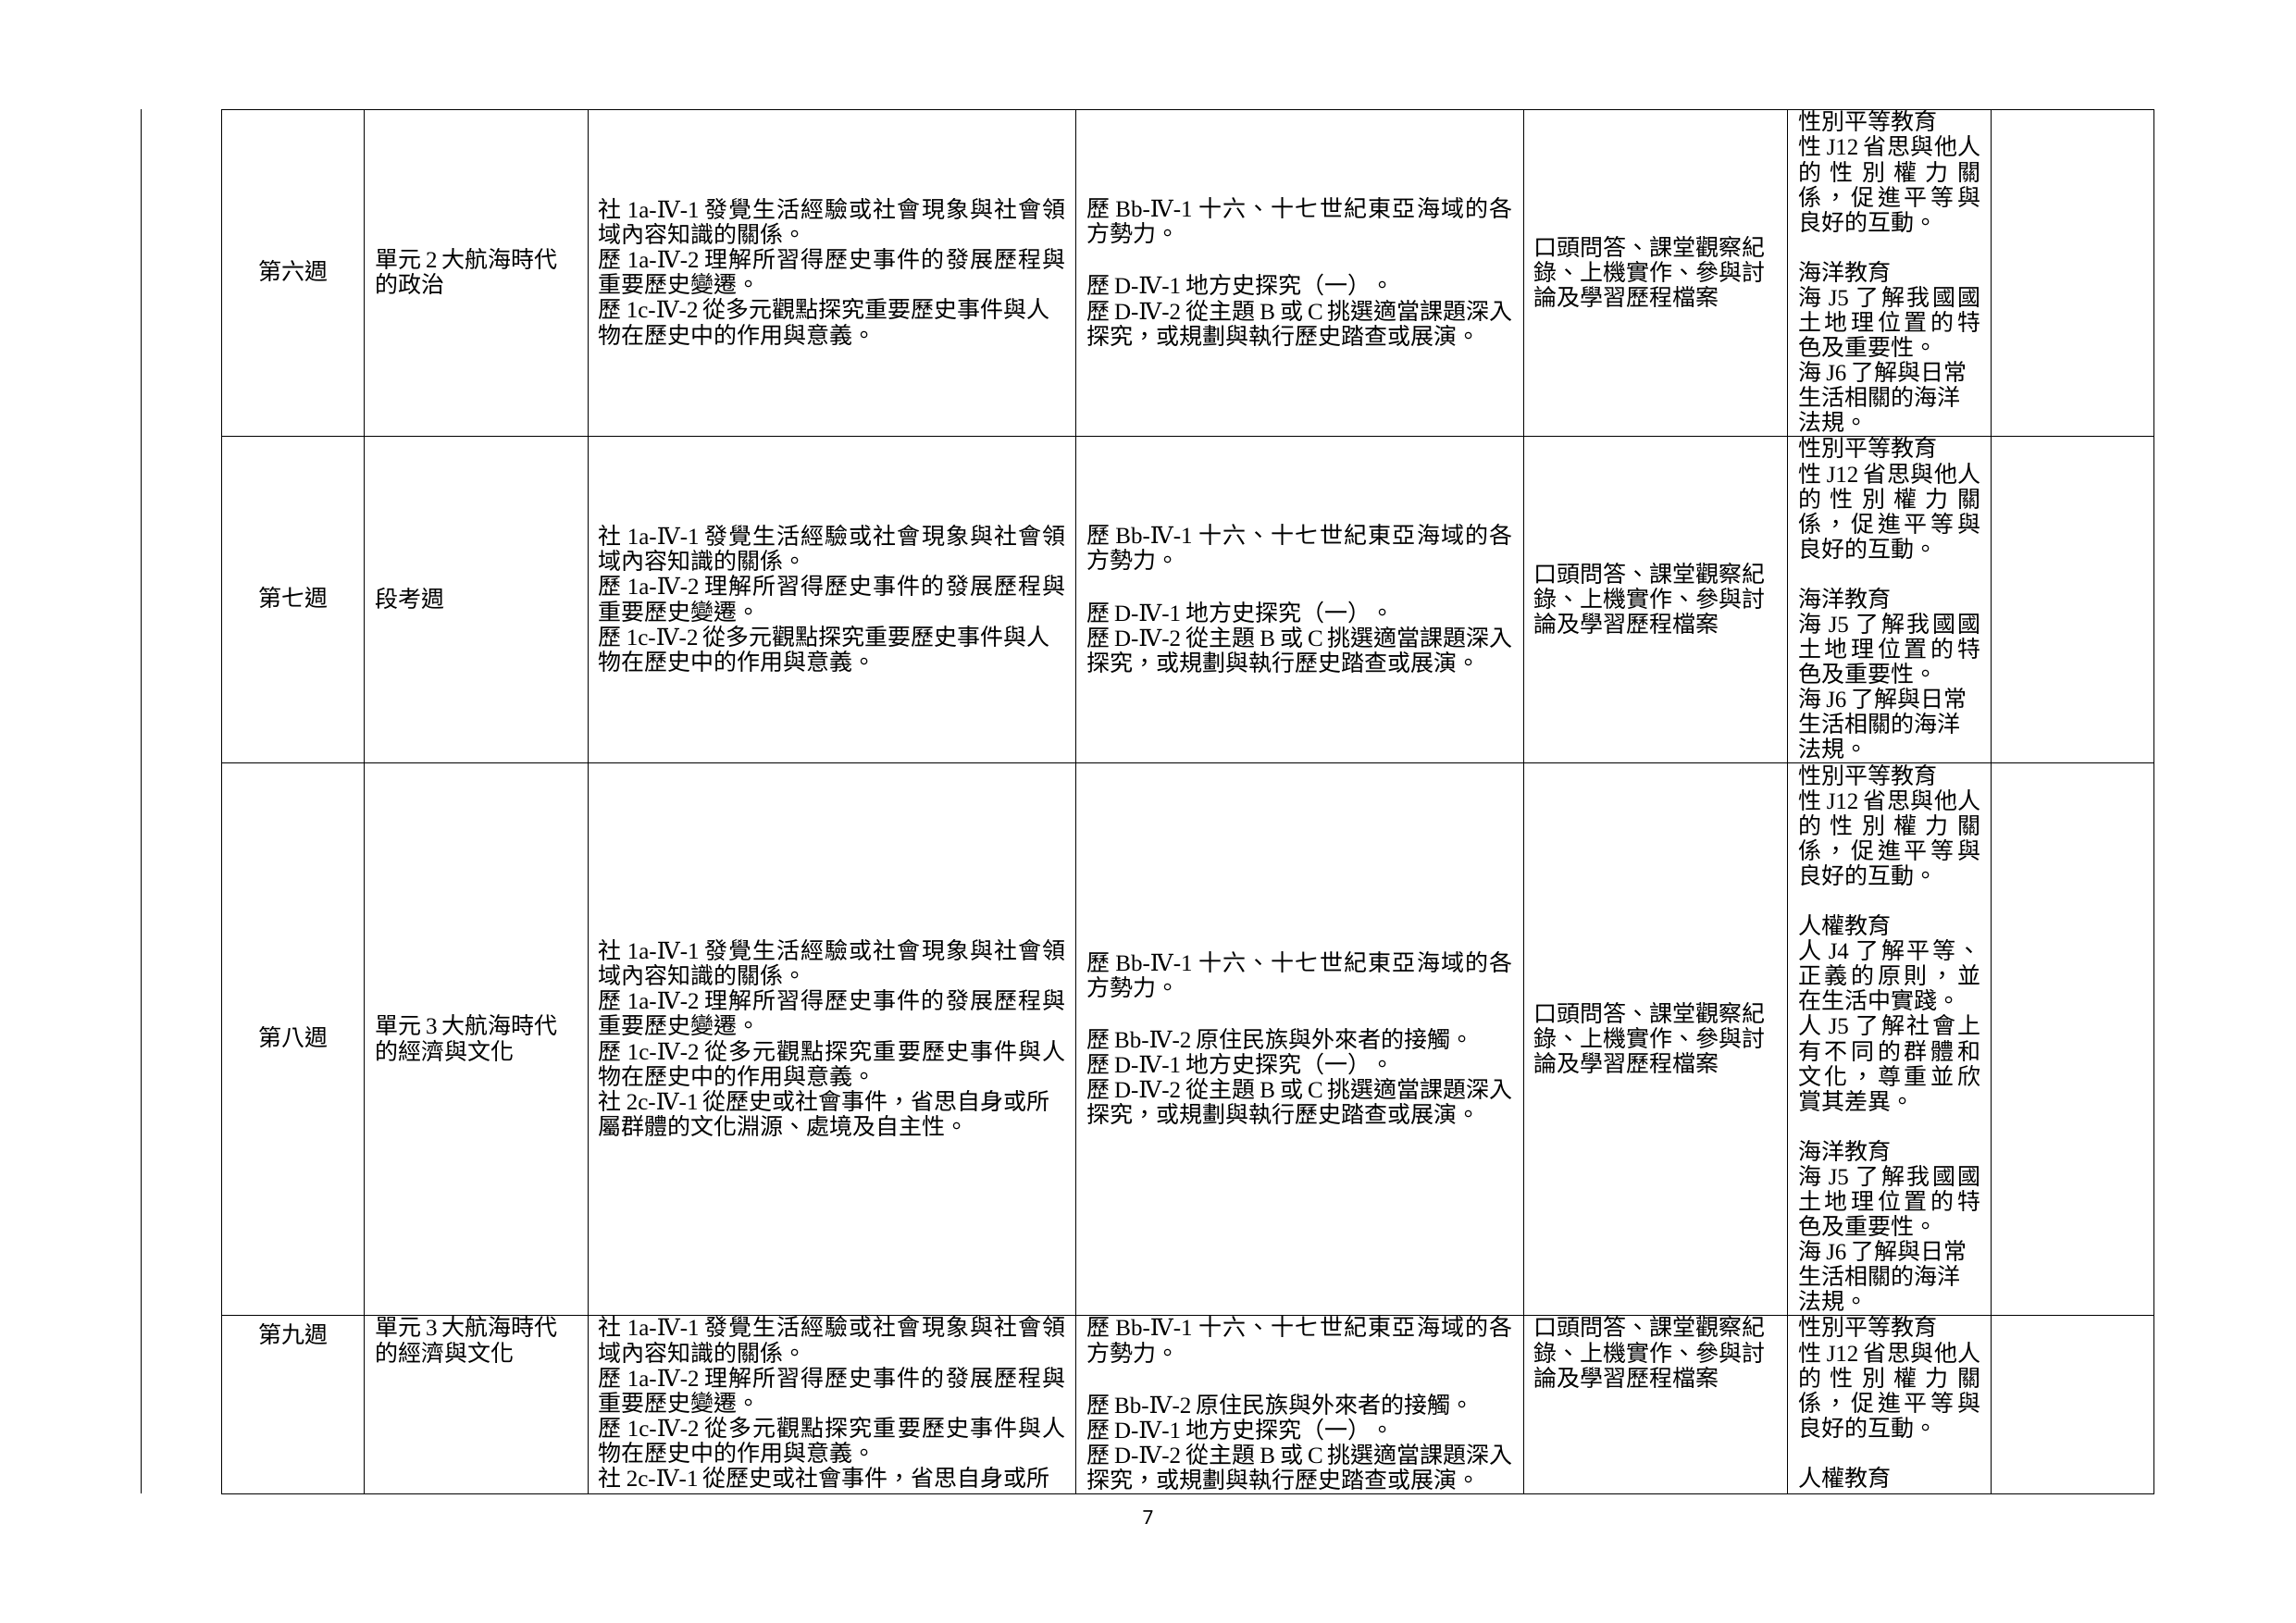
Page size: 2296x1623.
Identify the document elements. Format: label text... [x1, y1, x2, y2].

table_cell 性別平等教育 性J12省思與他人的性別權力關係，促進平等與良好的互動。 人權教育 人J4了解平等、正義的原則，並在生活中實踐。 人J5了解社會上有不同的群體和文化，尊重並欣賞其差異。 海洋教育 海J5了解我國國土地理位置的特色及重要性。 海J6了解與日常生活相關的海洋法規。 [1788, 763, 1991, 1315]
table_cell 歷Bb-Ⅳ-1十六、十七世紀東亞海域的各方勢力。 歷Bb-Ⅳ-2原住民族與外來者的接觸。 歷D-Ⅳ-1地方史探究（一）。 歷D-Ⅳ-2從主題B或C挑選適當課題深入探究，或規劃與執行歷史踏查或展演。 [1076, 763, 1523, 1315]
table_cell 歷Bb-Ⅳ-1十六、十七世紀東亞海域的各方勢力。 歷D-Ⅳ-1地方史探究（一）。 歷D-Ⅳ-2從主題B或C挑選適當課題深入探究，或規劃與執行歷史踏查或展演。 [1076, 110, 1523, 436]
table_cell 口頭問答、課堂觀察紀錄、上機實作、參與討論及學習歷程檔案 [1524, 1316, 1787, 1493]
table_cell 第七週 [222, 437, 364, 762]
table_cell 性別平等教育 性J12省思與他人的性別權力關係，促進平等與良好的互動。 海洋教育 海J5了解我國國土地理位置的特色及重要性。 海J6了解與日常生活相關的海洋法規。 [1788, 110, 1991, 436]
table_cell 性別平等教育 性J12省思與他人的性別權力關係，促進平等與良好的互動。 海洋教育 海J5了解我國國土地理位置的特色及重要性。 海J6了解與日常生活相關的海洋法規。 [1788, 437, 1991, 762]
table_cell [1992, 763, 2153, 1315]
table_cell 第九週 [222, 1316, 364, 1493]
table_cell 單元2大航海時代的政治 [365, 110, 588, 436]
table_cell 歷Bb-Ⅳ-1十六、十七世紀東亞海域的各方勢力。 歷Bb-Ⅳ-2原住民族與外來者的接觸。 歷D-Ⅳ-1地方史探究（一）。 歷D-Ⅳ-2從主題B或C挑選適當課題深入探究，或規劃與執行歷史踏查或展演。 [1076, 1316, 1523, 1493]
table_cell 單元3大航海時代的經濟與文化 [365, 763, 588, 1315]
table_cell 歷Bb-Ⅳ-1十六、十七世紀東亞海域的各方勢力。 歷D-Ⅳ-1地方史探究（一）。 歷D-Ⅳ-2從主題B或C挑選適當課題深入探究，或規劃與執行歷史踏查或展演。 [1076, 437, 1523, 762]
table_cell 社1a-Ⅳ-1發覺生活經驗或社會現象與社會領域內容知識的關係。 歷1a-Ⅳ-2理解所習得歷史事件的發展歷程與重要歷史變遷。 歷1c-Ⅳ-2從多元觀點探究重要歷史事件與人物在歷史中的作用與意義。 社2c-Ⅳ-1從歷史或社會事件，省思自身或所 [589, 1316, 1075, 1493]
table_cell 社1a-Ⅳ-1發覺生活經驗或社會現象與社會領域內容知識的關係。 歷1a-Ⅳ-2理解所習得歷史事件的發展歷程與重要歷史變遷。 歷1c-Ⅳ-2從多元觀點探究重要歷史事件與人物在歷史中的作用與意義。 [589, 110, 1075, 436]
table_cell 社1a-Ⅳ-1發覺生活經驗或社會現象與社會領域內容知識的關係。 歷1a-Ⅳ-2理解所習得歷史事件的發展歷程與重要歷史變遷。 歷1c-Ⅳ-2從多元觀點探究重要歷史事件與人物在歷史中的作用與意義。 社2c-Ⅳ-1從歷史或社會事件，省思自身或所屬群體的文化淵源、處境及自主性。 [589, 763, 1075, 1315]
table_cell 口頭問答、課堂觀察紀錄、上機實作、參與討論及學習歷程檔案 [1524, 437, 1787, 762]
table_cell [1992, 110, 2153, 436]
table_cell 口頭問答、課堂觀察紀錄、上機實作、參與討論及學習歷程檔案 [1524, 763, 1787, 1315]
table_cell [1992, 437, 2153, 762]
table_cell 單元3大航海時代的經濟與文化 [365, 1316, 588, 1493]
table_cell 段考週 [365, 437, 588, 762]
table_cell 社1a-Ⅳ-1發覺生活經驗或社會現象與社會領域內容知識的關係。 歷1a-Ⅳ-2理解所習得歷史事件的發展歷程與重要歷史變遷。 歷1c-Ⅳ-2從多元觀點探究重要歷史事件與人物在歷史中的作用與意義。 [589, 437, 1075, 762]
table_cell 第八週 [222, 763, 364, 1315]
table_cell 性別平等教育 性J12省思與他人的性別權力關係，促進平等與良好的互動。 人權教育 [1788, 1316, 1991, 1493]
table_cell 第六週 [222, 110, 364, 436]
table_cell 口頭問答、課堂觀察紀錄、上機實作、參與討論及學習歷程檔案 [1524, 110, 1787, 436]
table_cell [1992, 1316, 2153, 1493]
